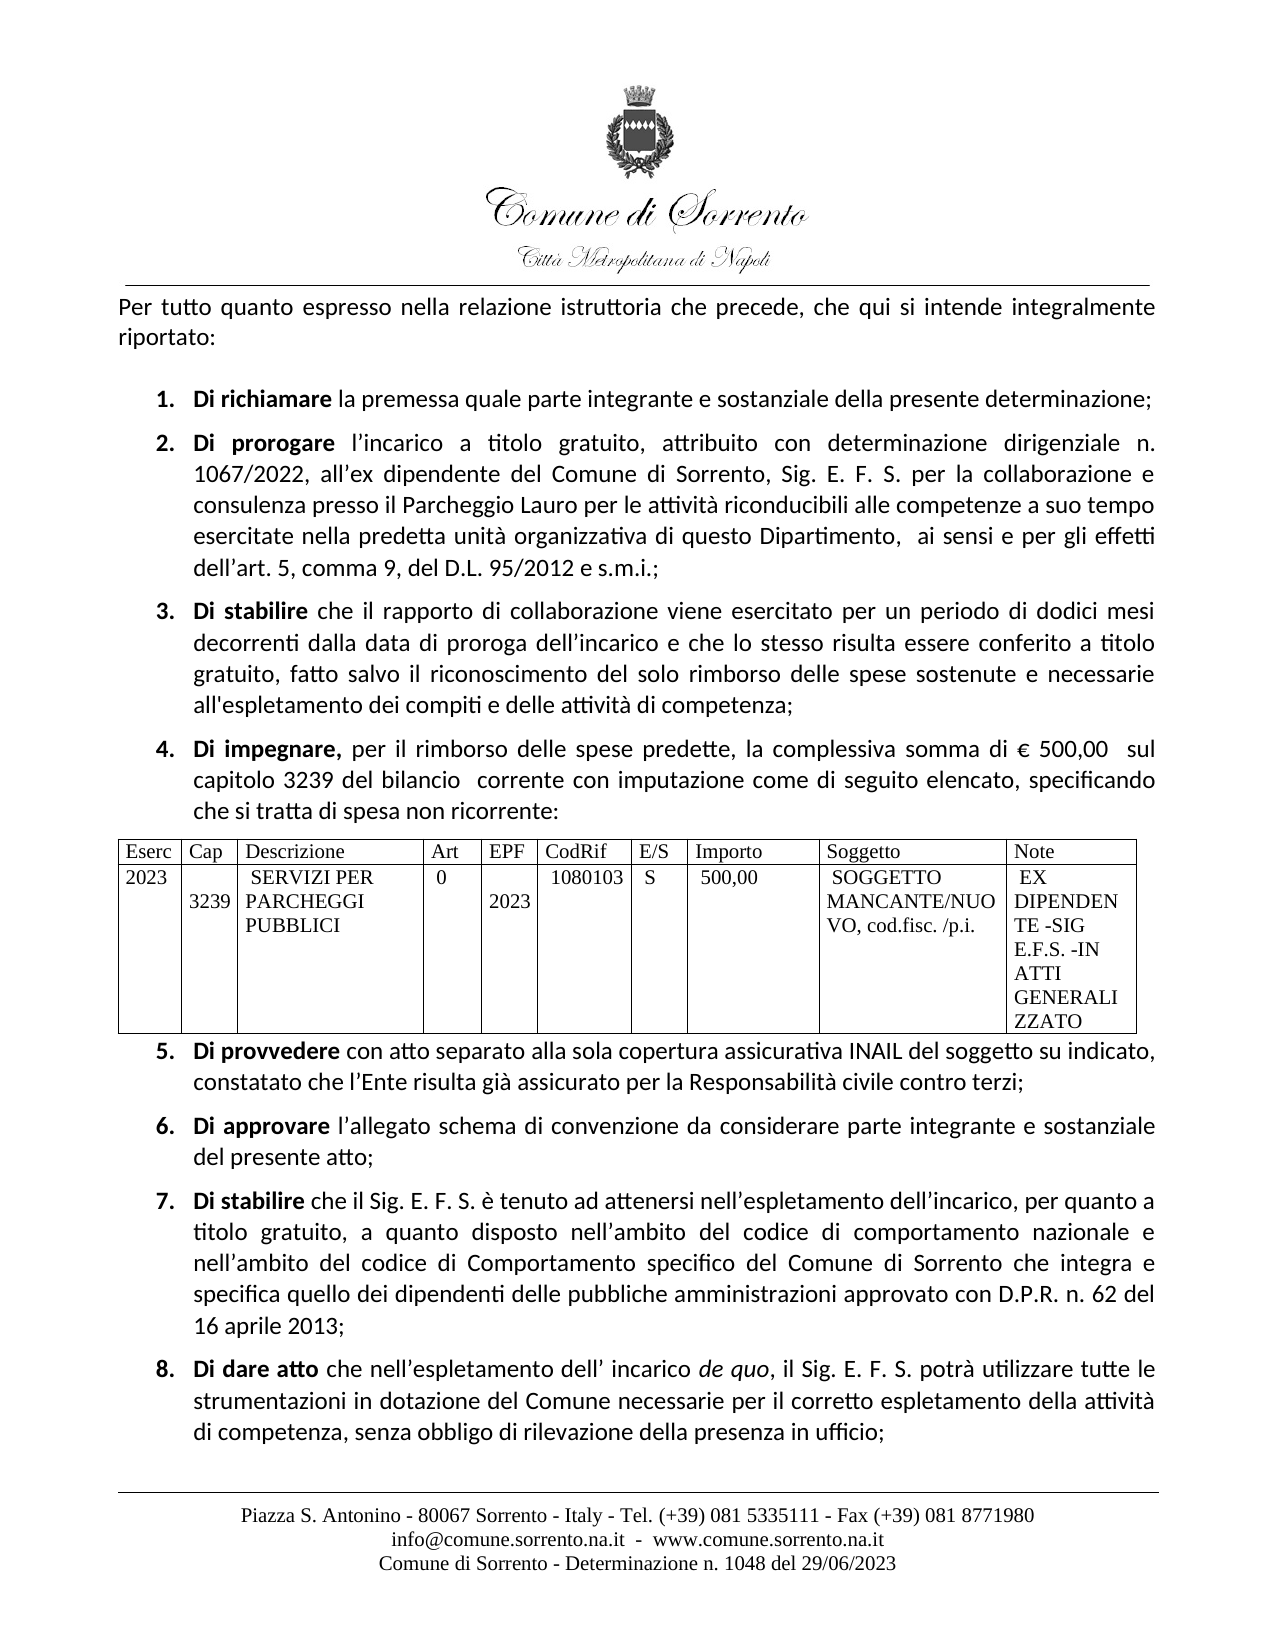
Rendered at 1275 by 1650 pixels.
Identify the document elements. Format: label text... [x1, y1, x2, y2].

list Di dare atto che nell’espletamento dell’ incarico de quo, il Sig. E. F. S. potrà utilizzare tutte le strumentazioni in dotazione del Comune necessarie per il corretto espletamento della attività di competenza, senza obbligo di rilevazione della presenza in ufficio; [156, 1353, 1157, 1447]
list Di provvedere con atto separato alla sola copertura assicurativa INAIL del soggetto su indicato, constatato che l’Ente risulta già assicurato per la Responsabilità civile contro terzi; [156, 1034, 1157, 1097]
table_header Soggetto [820, 840, 1006, 863]
table_header Eserc [119, 840, 181, 863]
table_cell SERVIZI PER PARCHEGGI PUBBLICI [238, 865, 423, 1033]
list Di prorogare l’incarico a titolo gratuito, attribuito con determinazione dirigenziale n. 1067/2022, all’ex dipendente del Comune di Sorrento, Sig. E. F. S. per la collaborazione e consulenza presso il Parcheggio Lauro per le attività riconducibili alle competenze a suo tempo esercitate nella predetta unità organizzativa di questo Dipartimento, ai sensi e per gli effetti dell’art. 5, comma 9, del D.L. 95/2012 e s.m.i.; [156, 426, 1157, 582]
table_cell SOGGETTO MANCANTE/NUOVO, cod.fisc. /p.i. [820, 865, 1006, 1033]
list Di approvare l’allegato schema di convenzione da considerare parte integrante e sostanziale del presente atto; [156, 1109, 1157, 1172]
table_header Importo [688, 840, 819, 863]
table_cell 500,00 [688, 865, 819, 1033]
list Di stabilire che il Sig. E. F. S. è tenuto ad attenersi nell’espletamento dell’incarico, per quanto a titolo gratuito, a quanto disposto nell’ambito del codice di comportamento nazionale e nell’ambito del codice di Comportamento specifico del Comune di Sorrento che integra e specifica quello dei dipendenti delle pubbliche amministrazioni approvato con D.P.R. n. 62 del 16 aprile 2013; [156, 1184, 1157, 1340]
list Di impegnare, per il rimborso delle spese predette, la complessiva somma di € 500,00 sul capitolo 3239 del bilancio corrente con imputazione come di seguito elencato, specificando che si tratta di spesa non ricorrente: [156, 732, 1157, 826]
table_cell S [632, 865, 687, 1033]
table_cell 1080103 [538, 865, 631, 1033]
table_cell 2023 [119, 865, 181, 1033]
table_cell 0 [424, 865, 481, 1033]
table_cell 2023 [482, 865, 537, 1033]
table_header Note [1007, 840, 1136, 863]
table_header E/S [632, 840, 687, 863]
text Per tutto quanto espresso nella relazione istruttoria che precede, che qui si intende integralmente riportato: [118, 291, 1157, 352]
table_header EPF [482, 840, 537, 863]
table_header Cap [182, 840, 237, 863]
table_header Descrizione [238, 840, 423, 863]
list Di stabilire che il rapporto di collaborazione viene esercitato per un periodo di dodici mesi decorrenti dalla data di proroga dell’incarico e che lo stesso risulta essere conferito a titolo gratuito, fatto salvo il riconoscimento del solo rimborso delle spese sostenute e necessarie all'espletamento dei compiti e delle attività di competenza; [156, 595, 1157, 720]
table_cell 3239 [182, 865, 237, 1033]
table_header CodRif [538, 840, 631, 863]
list Di richiamare la premessa quale parte integrante e sostanziale della presente determinazione; [156, 382, 1157, 413]
table_header Art [424, 840, 481, 863]
table_cell EX DIPENDENTE -SIG E.F.S. -IN ATTI GENERALIZZATO [1007, 865, 1136, 1033]
